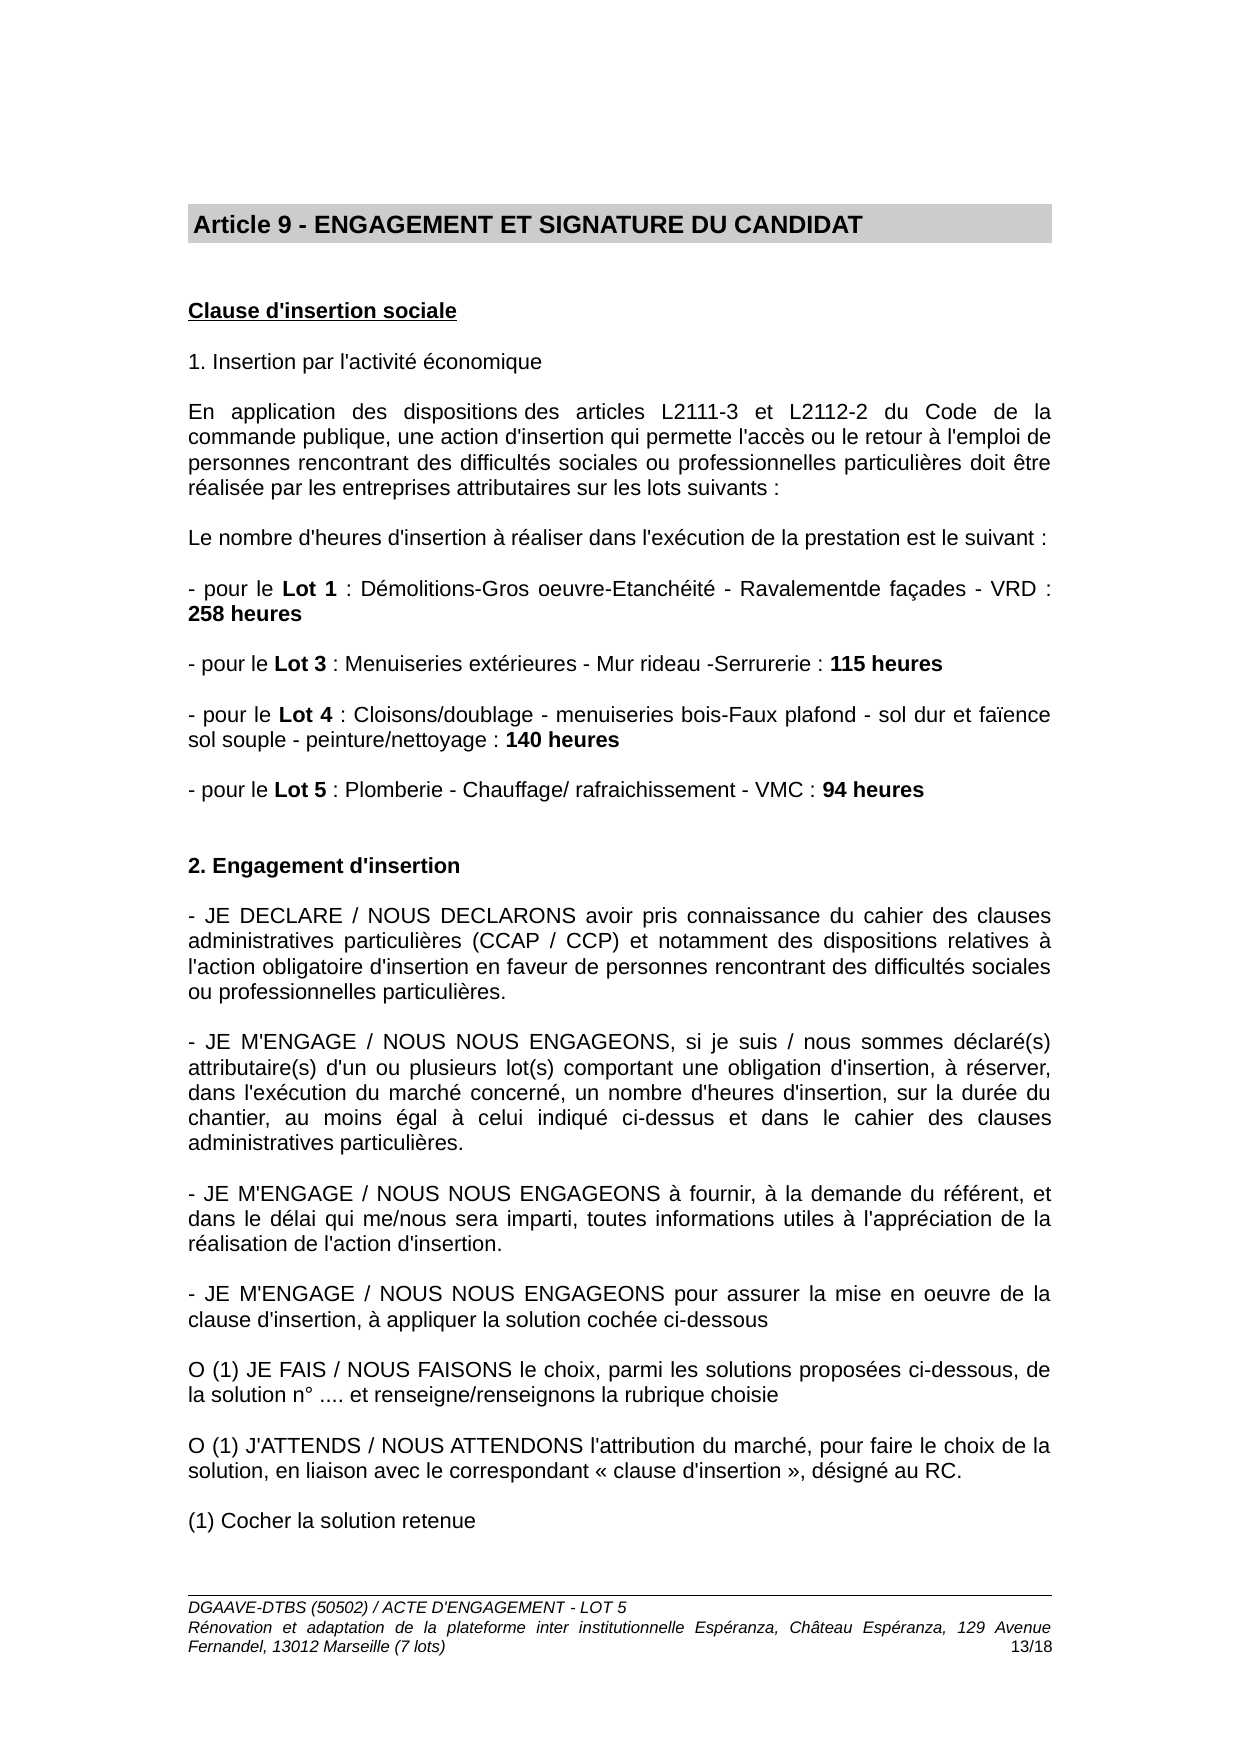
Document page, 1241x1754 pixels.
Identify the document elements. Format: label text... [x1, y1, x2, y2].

subtitle ENGAGEMENT ET SIGNATURE DU CANDIDAT [190, 207, 1050, 241]
text - pour le Lot 5 : Plomberie - Chauffage/ rafraichissement - VMC : 94 heures [188, 777, 1052, 802]
text 2. Engagement d'insertion [188, 853, 1052, 878]
text - JE M'ENGAGE / NOUS NOUS ENGAGEONS, si je suis / nous sommes déclaré(s) attributaire(s) d'un ou plusieurs lot(s) comportant une obligation d'insertion, à réserver, dans l'exécution du marché concerné, un nombre d'heures d'insertion, sur la durée du chantier, au moins égal à celui indiqué ci-dessus et dans le cahier des clauses administratives particulières. [188, 1029, 1052, 1155]
text (1) Cocher la solution retenue [188, 1508, 1052, 1533]
text - pour le Lot 3 : Menuiseries extérieures - Mur rideau -Serrurerie : 115 heures [188, 651, 1052, 676]
text 1. Insertion par l'activité économique [188, 349, 1052, 374]
text En application des dispositions des articles L2111-3 et L2112-2 du Code de la commande publique, une action d'insertion qui permette l'accès ou le retour à l'emploi de personnes rencontrant des difficultés sociales ou professionnelles particulières doit être réalisée par les entreprises attributaires sur les lots suivants : [188, 399, 1052, 500]
text O (1) JE FAIS / NOUS FAISONS le choix, parmi les solutions proposées ci-dessous, de la solution n° .... et renseigne/renseignons la rubrique choisie [188, 1357, 1052, 1407]
text - pour le Lot 4 : Cloisons/doublage - menuiseries bois-Faux plafond - sol dur et faïence sol souple - peinture/nettoyage : 140 heures [188, 702, 1052, 752]
text - JE M'ENGAGE / NOUS NOUS ENGAGEONS à fournir, à la demande du référent, et dans le délai qui me/nous sera imparti, toutes informations utiles à l'appréciation de la réalisation de l'action d'insertion. [188, 1181, 1052, 1256]
text - JE DECLARE / NOUS DECLARONS avoir pris connaissance du cahier des clauses administratives particulières (CCAP / CCP) et notamment des dispositions relatives à l'action obligatoire d'insertion en faveur de personnes rencontrant des difficultés sociales ou professionnelles particulières. [188, 903, 1052, 1004]
text - JE M'ENGAGE / NOUS NOUS ENGAGEONS pour assurer la mise en oeuvre de la clause d'insertion, à appliquer la solution cochée ci-dessous [188, 1281, 1052, 1332]
text O (1) J'ATTENDS / NOUS ATTENDONS l'attribution du marché, pour faire le choix de la solution, en liaison avec le correspondant « clause d'insertion », désigné au RC. [188, 1433, 1052, 1483]
text Le nombre d'heures d'insertion à réaliser dans l'exécution de la prestation est le suivant : [188, 525, 1052, 550]
text Clause d'insertion sociale [188, 298, 1052, 323]
text - pour le Lot 1 : Démolitions-Gros oeuvre-Etanchéité - Ravalementde façades - VRD : 258 heures [188, 576, 1052, 626]
